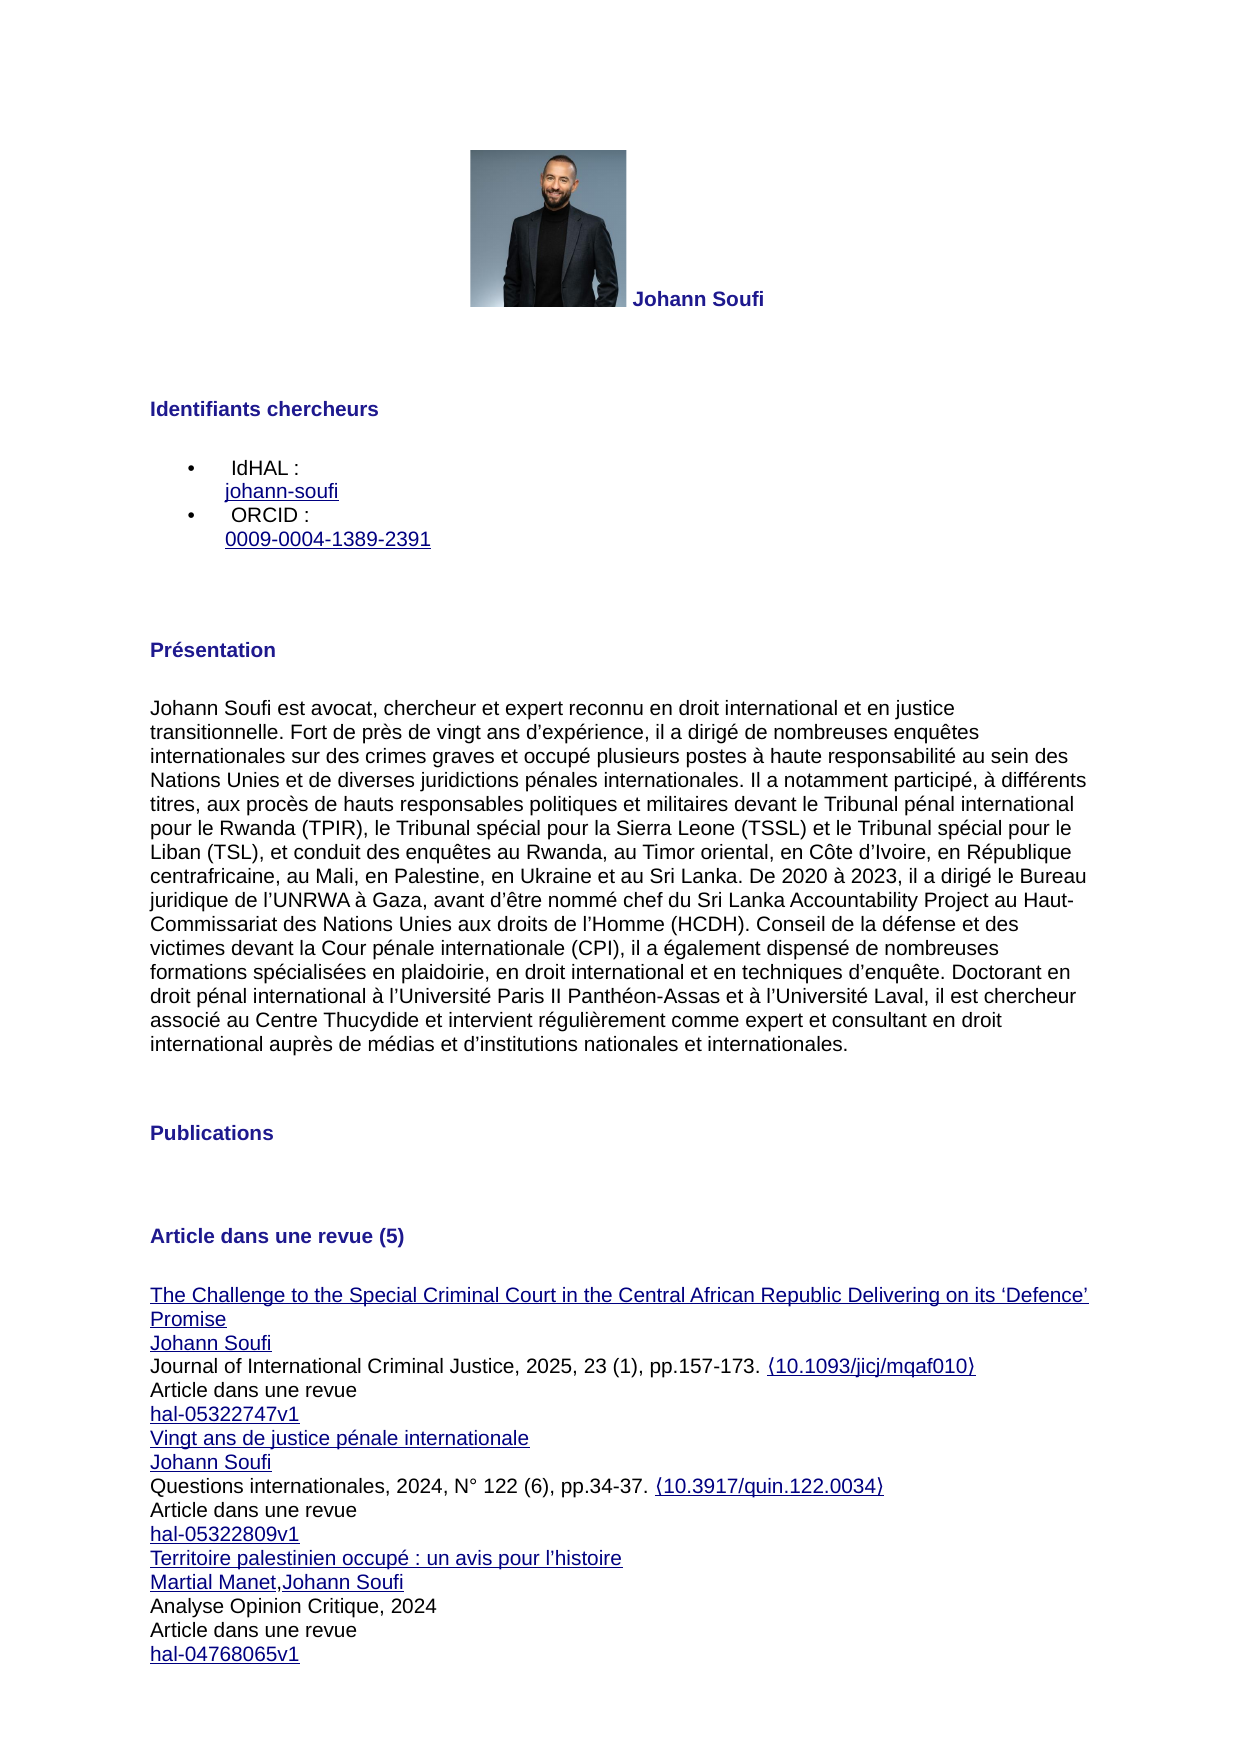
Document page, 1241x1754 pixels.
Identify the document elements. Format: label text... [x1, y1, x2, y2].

subtitle Article dans une revue (5) [150, 1224, 1090, 1248]
list 0009-0004-1389-2391 [187, 527, 1090, 551]
subtitle Johann Soufi [150, 150, 1090, 311]
subtitle Publications [150, 1121, 1090, 1145]
list IdHAL : [187, 455, 1090, 479]
table_cell Vingt ans de justice pénale internationale Johann Soufi Questions internationales, 2024, N° 122 (6), pp.34-37. ⟨10.3917/quin.122.0034⟩ Article dans une revue hal-05322809v1 [150, 1426, 1090, 1546]
list johann-soufi [187, 479, 1090, 503]
picture [470, 150, 627, 307]
table_header The Challenge to the Special Criminal Court in the Central African Republic Delivering on its ‘Defence’ Promise Johann Soufi Journal of International Criminal Justice, 2025, 23 (1), pp.157-173. ⟨10.1093/jicj/mqaf010⟩ Article dans une revue hal-05322747v1 [150, 1283, 1090, 1426]
list ORCID : [187, 503, 1090, 527]
table_cell Territoire palestinien occupé : un avis pour l’histoire Martial Manet,Johann Soufi Analyse Opinion Critique, 2024 Article dans une revue hal-04768065v1 [150, 1546, 1090, 1666]
subtitle Identifiants chercheurs [150, 397, 1090, 421]
subtitle Présentation [150, 638, 1090, 662]
text Johann Soufi est avocat, chercheur et expert reconnu en droit international et en justice transitionnelle. Fort de près de vingt ans d’expérience, il a dirigé de nombreuses enquêtes internationales sur des crimes graves et occupé plusieurs postes à haute responsabilité au sein des Nations Unies et de diverses juridictions pénales internationales. Il a notamment participé, à différents titres, aux procès de hauts responsables politiques et militaires devant le Tribunal pénal international pour le Rwanda (TPIR), le Tribunal spécial pour la Sierra Leone (TSSL) et le Tribunal spécial pour le Liban (TSL), et conduit des enquêtes au Rwanda, au Timor oriental, en Côte d’Ivoire, en République centrafricaine, au Mali, en Palestine, en Ukraine et au Sri Lanka. De 2020 à 2023, il a dirigé le Bureau juridique de l’UNRWA à Gaza, avant d’être nommé chef du Sri Lanka Accountability Project au Haut-Commissariat des Nations Unies aux droits de l’Homme (HCDH). Conseil de la défense et des victimes devant la Cour pénale internationale (CPI), il a également dispensé de nombreuses formations spécialisées en plaidoirie, en droit international et en techniques d’enquête. Doctorant en droit pénal international à l’Université Paris II Panthéon-Assas et à l’Université Laval, il est chercheur associé au Centre Thucydide et intervient régulièrement comme expert et consultant en droit international auprès de médias et d’institutions nationales et internationales. [150, 696, 1090, 1055]
